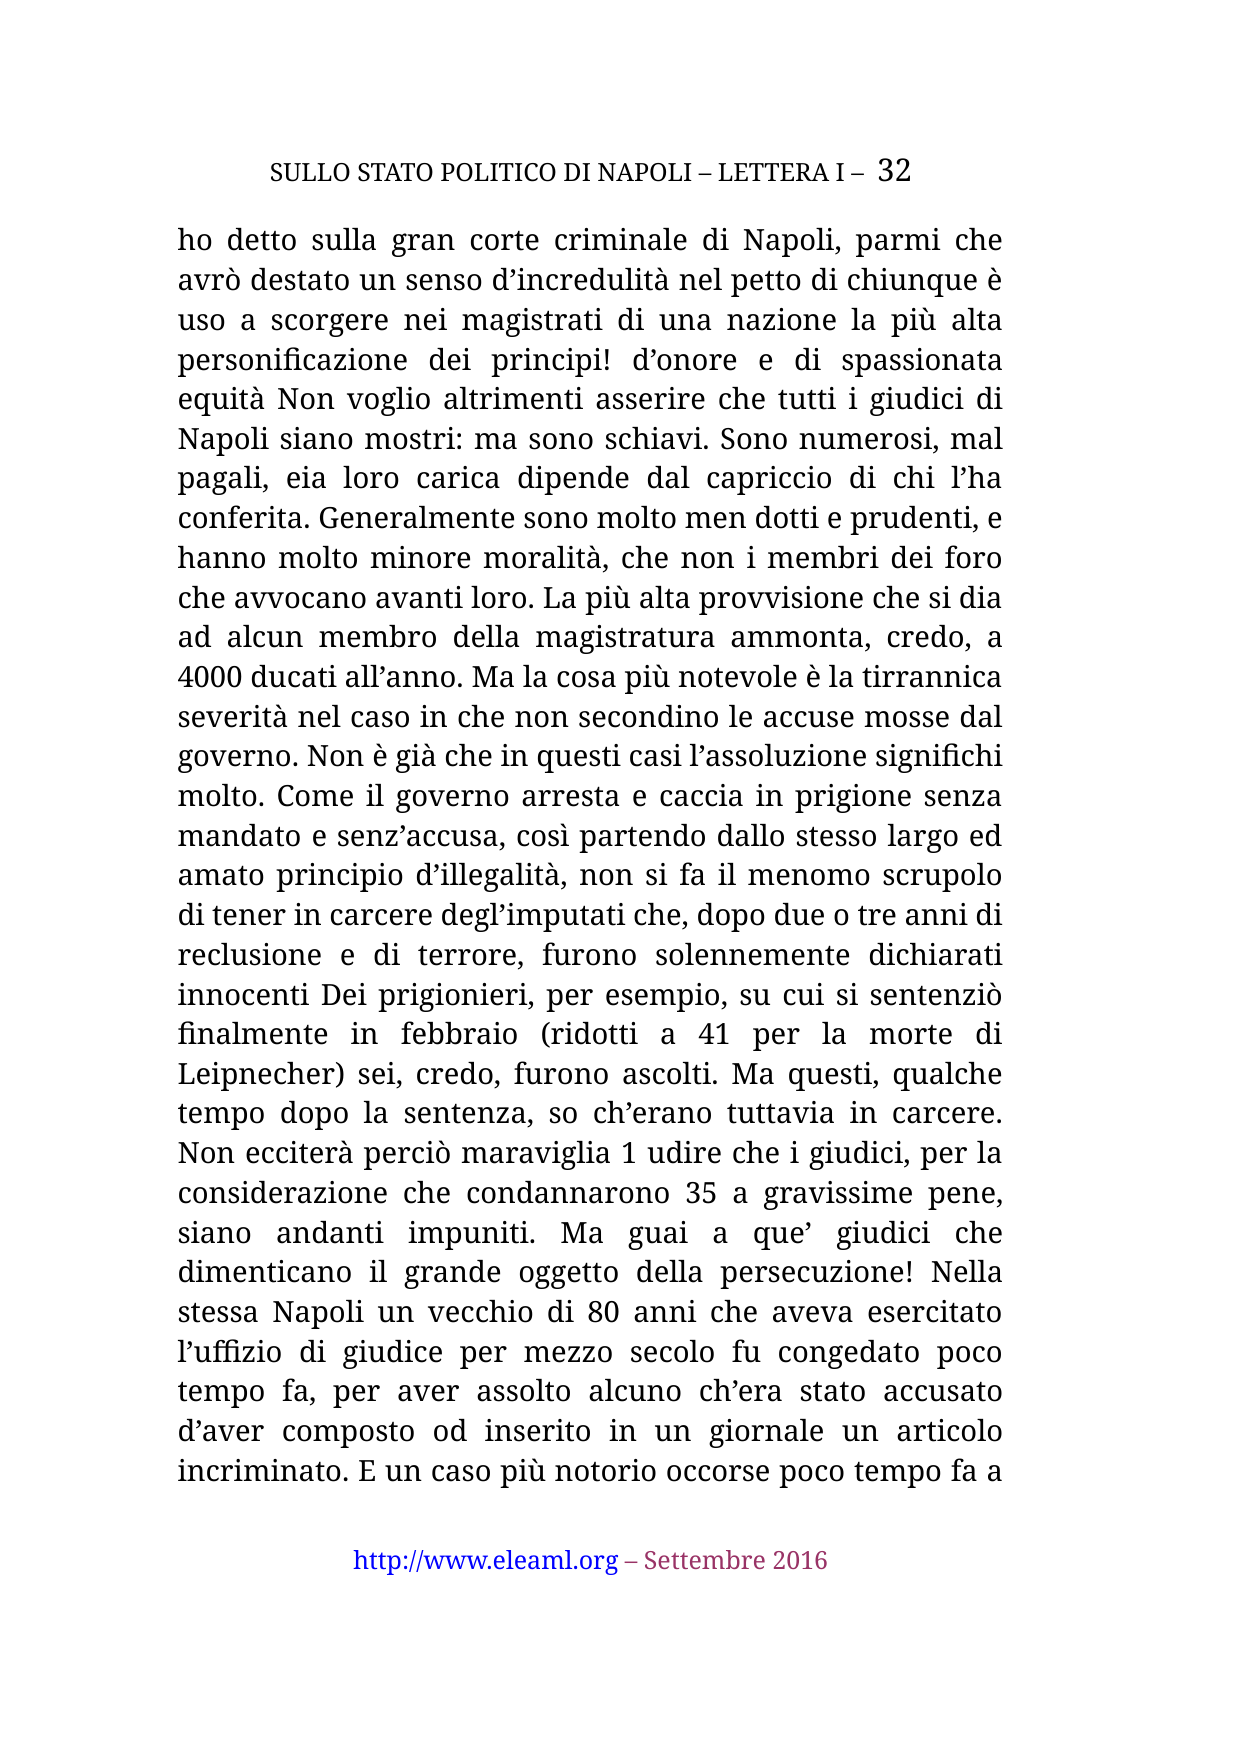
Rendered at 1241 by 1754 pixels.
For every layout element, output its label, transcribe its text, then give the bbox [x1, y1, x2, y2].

text ho detto sulla gran corte criminale di Napoli, parmi che avrò destato un senso d’incredulità nel petto di chiunque è uso a scorgere nei magistrati di una nazione la più alta personificazione dei principi! d’onore e di spassionata equità Non voglio altrimenti asserire che tutti i giudici di Napoli siano mostri: ma sono schiavi. Sono numerosi, mal pagali, eia loro carica dipende dal capriccio di chi l’ha conferita. Generalmente sono molto men dotti e prudenti, e hanno molto minore moralità, che non i membri dei foro che avvocano avanti loro. La più alta provvisione che si dia ad alcun membro della magistratura ammonta, credo, a 4000 ducati all’anno. Ma la cosa più notevole è la tirrannica severità nel caso in che non secondino le accuse mosse dal governo. Non è già che in questi casi l’assoluzione significhi molto. Come il governo arresta e caccia in prigione senza mandato e senz’accusa, così partendo dallo stesso largo ed amato principio d’illegalità, non si fa il menomo scrupolo di tener in carcere degl’imputati che, dopo due o tre anni di reclusione e di terrore, furono solennemente dichiarati innocenti Dei prigionieri, per esempio, su cui si sentenziò finalmente in febbraio (ridotti a 41 per la morte di Leipnecher) sei, credo, furono ascolti. Ma questi, qualche tempo dopo la sentenza, so ch’erano tuttavia in carcere. Non ecciterà perciò maraviglia 1 udire che i giudici, per la considerazione che condannarono 35 a gravissime pene, siano andanti impuniti. Ma guai a que’ giudici che dimenticano il grande oggetto della persecuzione! Nella stessa Napoli un vecchio di 80 anni che aveva esercitato l’uffizio di giudice per mezzo secolo fu congedato poco tempo fa, per aver assolto alcuno ch’era stato accusato d’aver composto od inserito in un giornale un articolo incriminato. E un caso più notorio occorse poco tempo fa a [177, 220, 1004, 1490]
